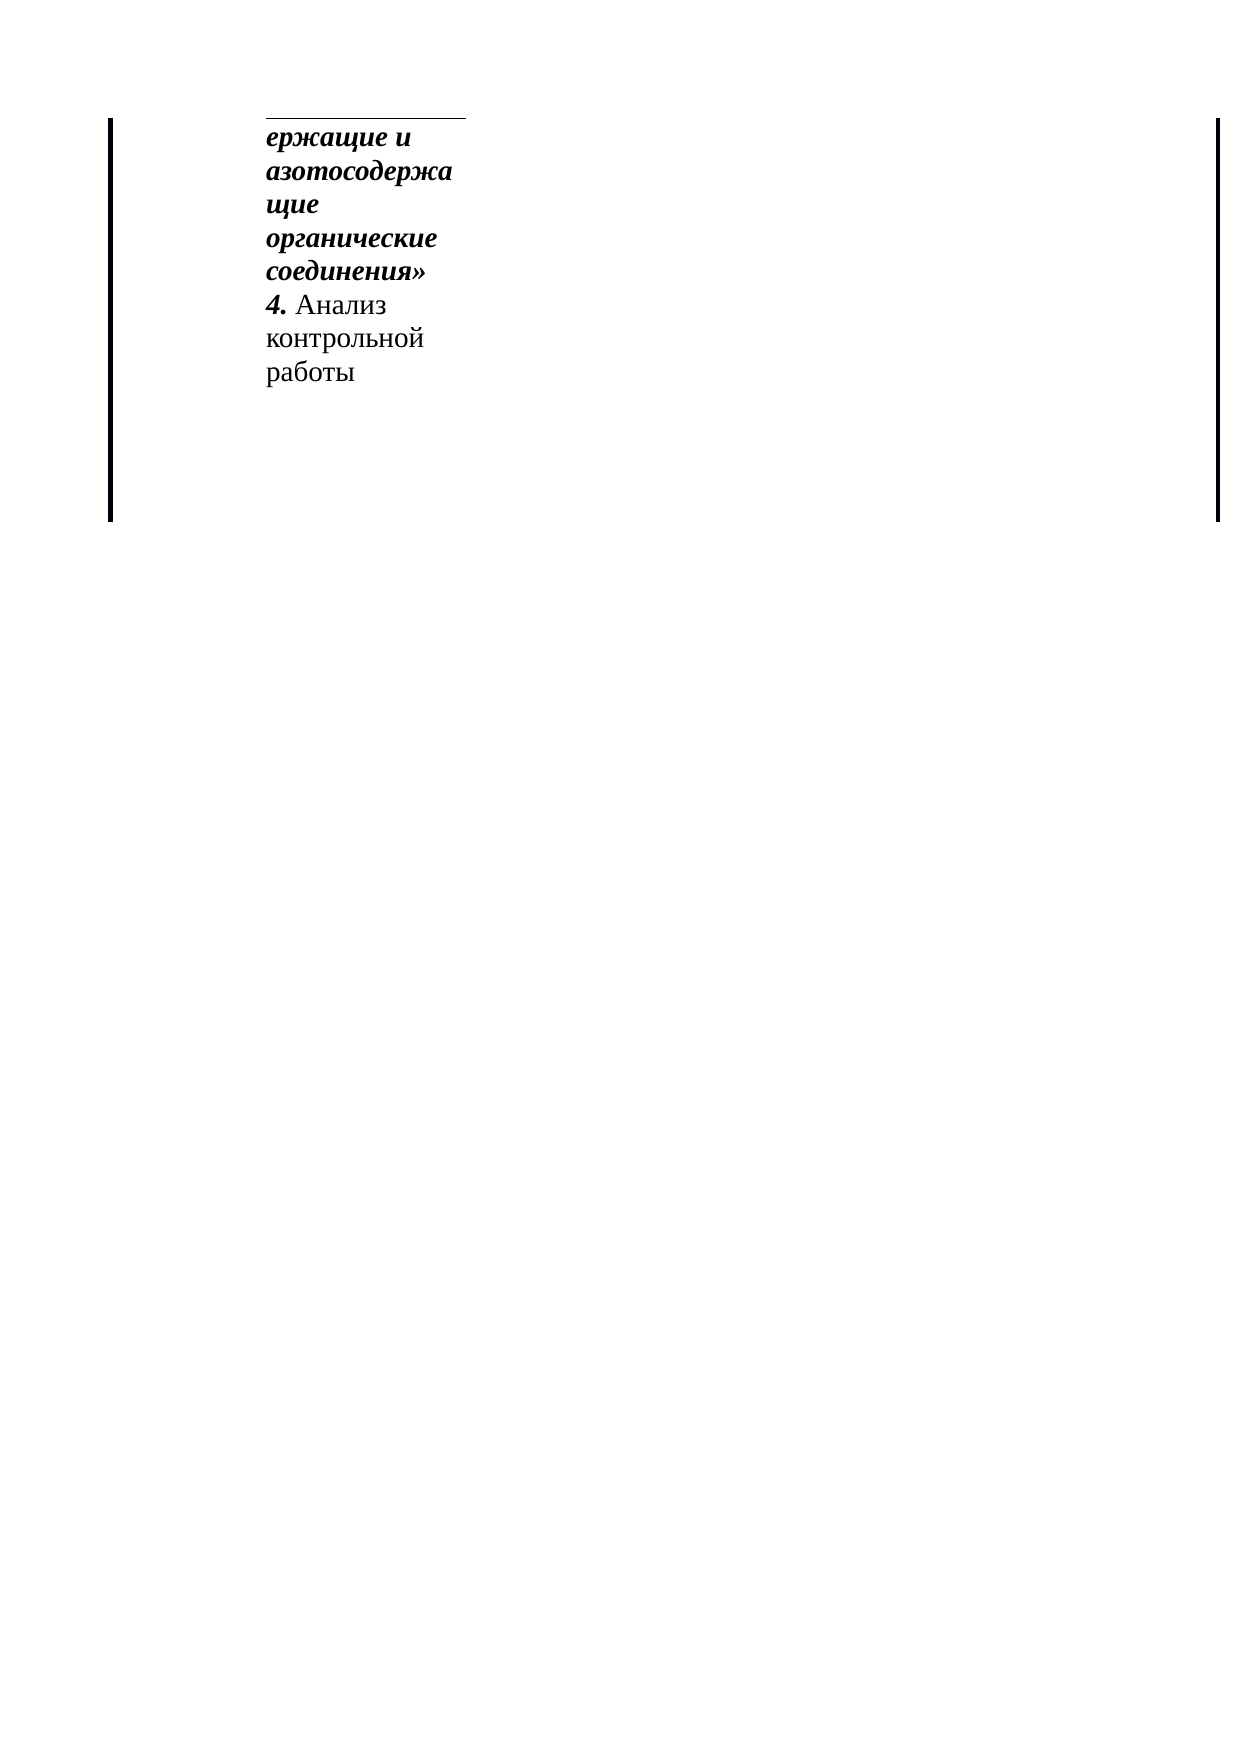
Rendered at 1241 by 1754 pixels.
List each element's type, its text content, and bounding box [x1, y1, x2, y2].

table_cell [466, 118, 541, 522]
table_cell [113, 118, 266, 522]
table_cell ержащие и азотосодержащие органические соединения» 4. Анализ контрольной работы [266, 119, 466, 522]
table_cell [541, 118, 768, 522]
table_cell [768, 118, 1093, 522]
table_cell [1093, 118, 1216, 522]
